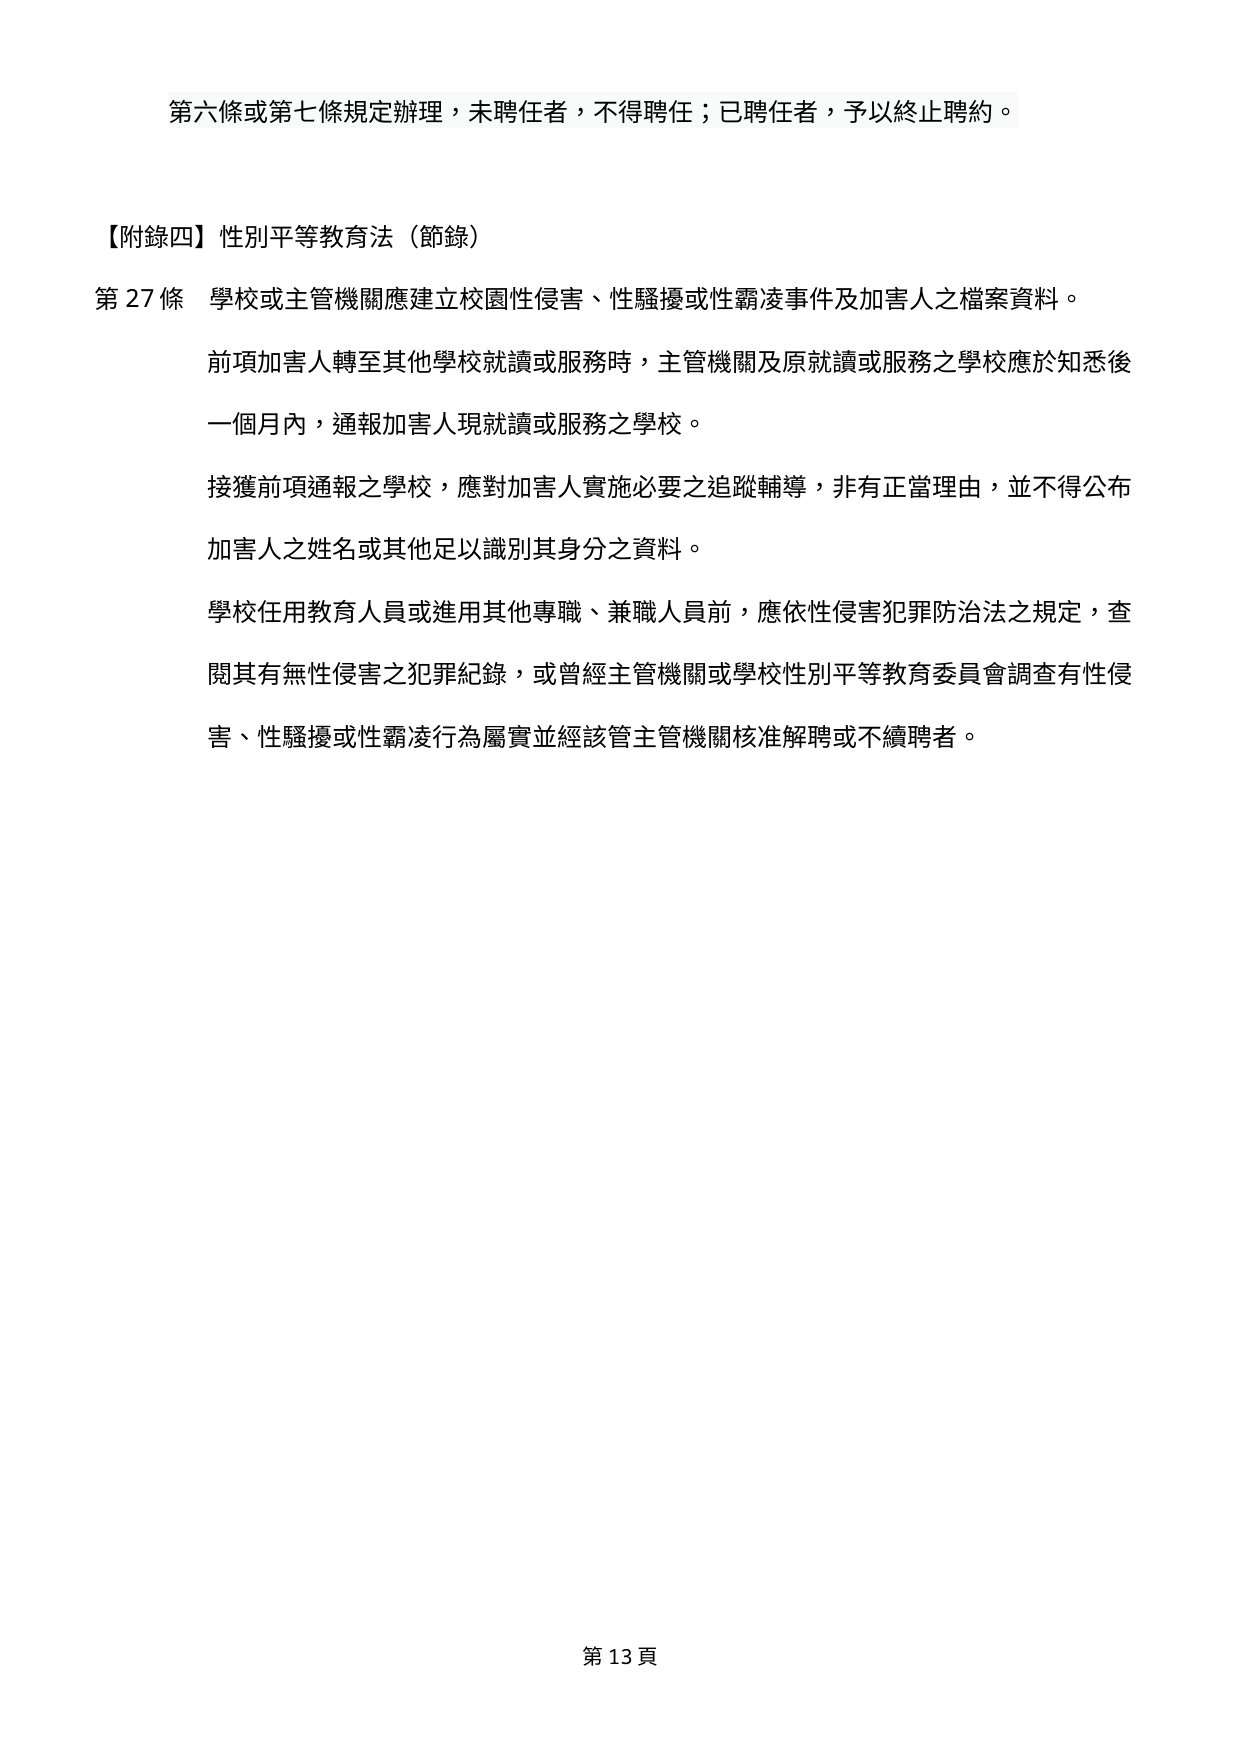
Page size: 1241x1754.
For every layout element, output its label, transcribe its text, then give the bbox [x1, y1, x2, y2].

text 第27條 學校或主管機關應建立校園性侵害、性騷擾或性霸凌事件及加害人之檔案資料。 [94, 256, 1146, 318]
text 前項加害人轉至其他學校就讀或服務時，主管機關及原就讀或服務之學校應於知悉後一個月內，通報加害人現就讀或服務之學校。 [207, 318, 1146, 443]
text 學校任用教育人員或進用其他專職、兼職人員前，應依性侵害犯罪防治法之規定，查閱其有無性侵害之犯罪紀錄，或曾經主管機關或學校性別平等教育委員會調查有性侵害、性騷擾或性霸凌行為屬實並經該管主管機關核准解聘或不續聘者。 [207, 568, 1146, 756]
text 接獲前項通報之學校，應對加害人實施必要之追蹤輔導，非有正當理由，並不得公布加害人之姓名或其他足以識別其身分之資料。 [207, 443, 1146, 568]
text 【附錄四】性別平等教育法（節錄） [94, 193, 1146, 256]
text 四年期間。 有前項各款情形，且屬依第十條、本法第二十條第一項或性別平等教育法第二十七條之一第四項規定通報有案者，未聘任者，不得聘任；已聘任者，免經教師評審委員會、學校性別平等教育委員會或依法令組成之相關委員會審議，由學校逕予終止聘約；非屬依第十條、本法第二十條第一項或性別平等教育法第二十七條之一第四項規定通報有案者，學校應依第六條或第七條規定辦理，未聘任者，不得聘任；已聘任者，予以終止聘約。 [94, 68, 1146, 131]
